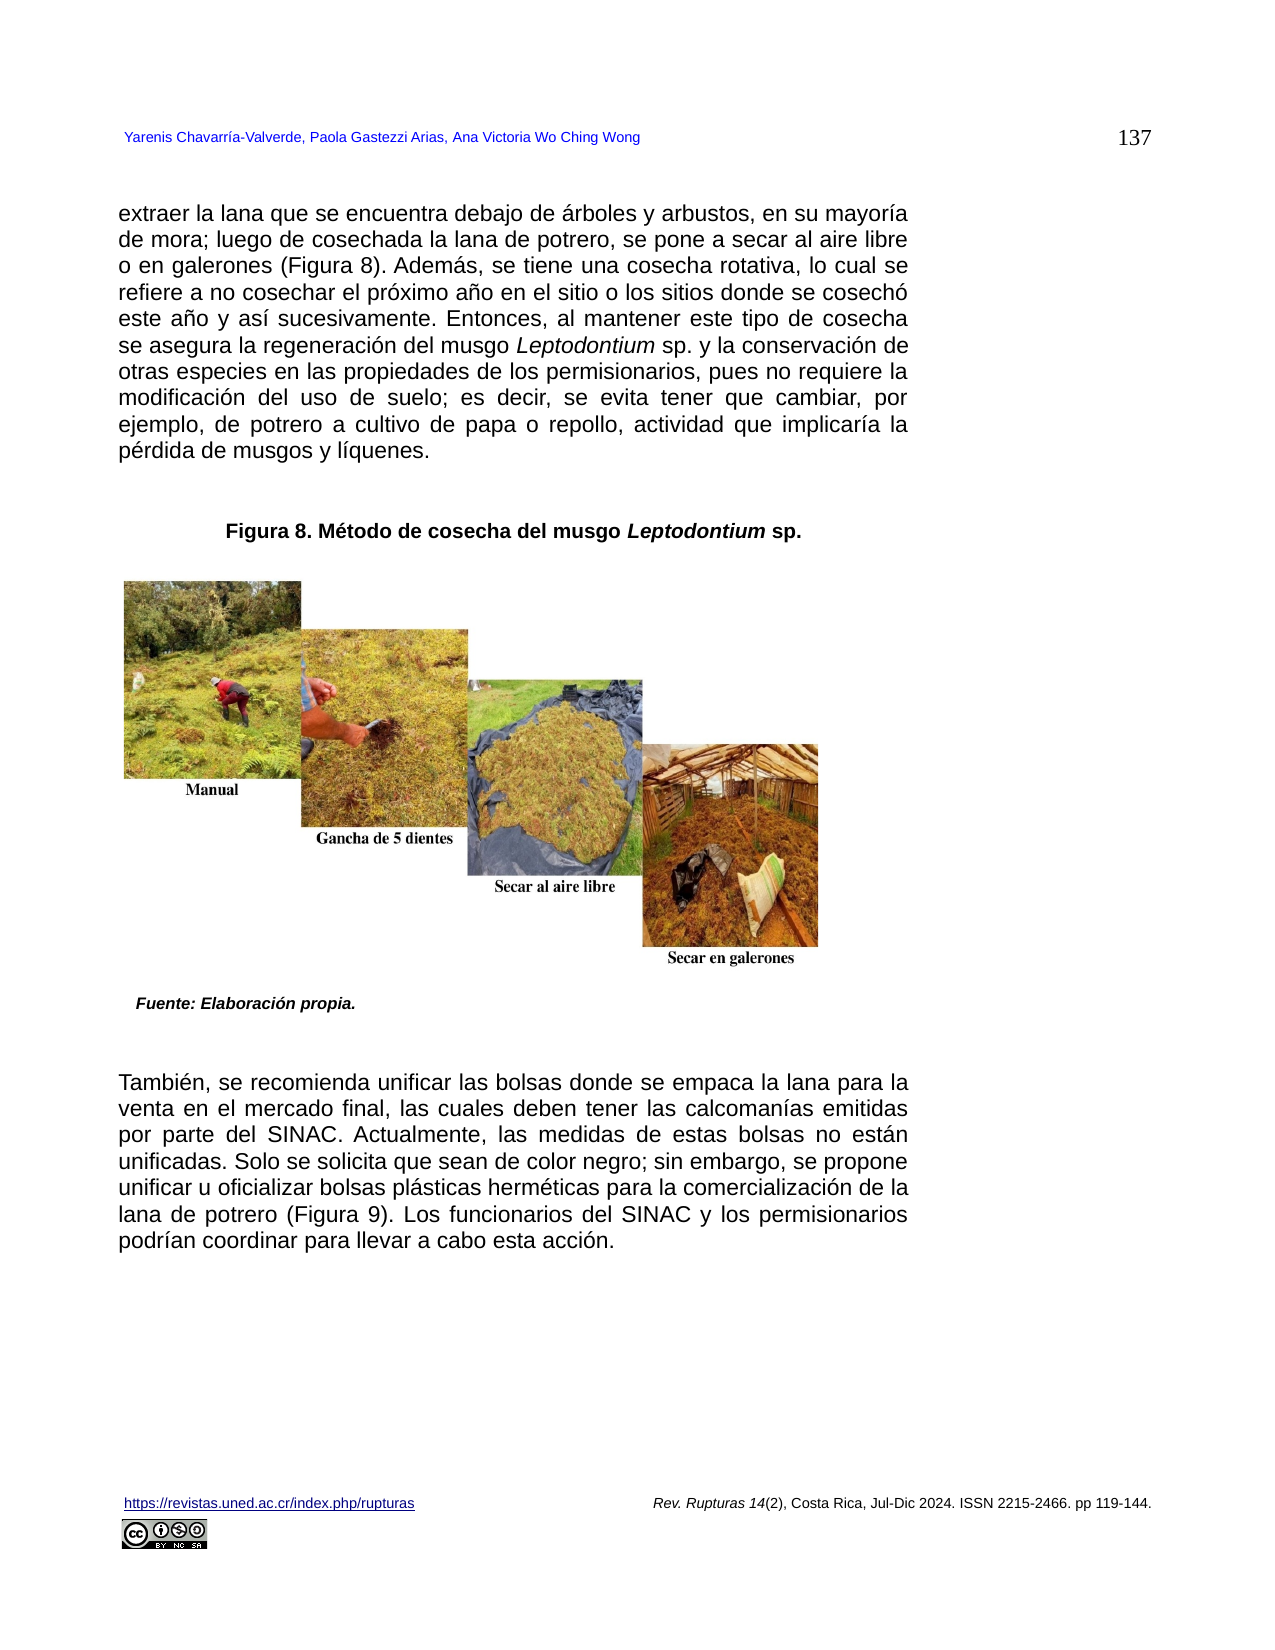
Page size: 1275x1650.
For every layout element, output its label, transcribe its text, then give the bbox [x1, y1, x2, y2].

picture [123, 566, 819, 982]
text También, se recomienda unificar las bolsas donde se empaca la lana para la venta en el mercado final, las cuales deben tener las calcomanías emitidas por parte del SINAC. Actualmente, las medidas de estas bolsas no están unificadas. Solo se solicita que sean de color negro; sin embargo, se propone unificar u oficializar bolsas plásticas herméticas para la comercialización de la lana de potrero (Figura 9). Los funcionarios del SINAC y los permisionarios podrían coordinar para llevar a cabo esta acción. [118, 1069, 909, 1253]
table_header Figura 8. Método de cosecha del musgo Leptodontium sp. Fuente: Elaboración propia. [118, 513, 909, 1019]
picture [121, 1519, 208, 1549]
text extraer la lana que se encuentra debajo de árboles y arbustos, en su mayoría de mora; luego de cosechada la lana de potrero, se pone a secar al aire libre o en galerones (Figura 8). Además, se tiene una cosecha rotativa, lo cual se refiere a no cosechar el próximo año en el sitio o los sitios donde se cosechó este año y así sucesivamente. Entonces, al mantener este tipo de cosecha se asegura la regeneración del musgo Leptodontium sp. y la conservación de otras especies en las propiedades de los permisionarios, pues no requiere la modificación del uso de suelo; es decir, se evita tener que cambiar, por ejemplo, de potrero a cultivo de papa o repollo, actividad que implicaría la pérdida de musgos y líquenes. [118, 200, 909, 463]
